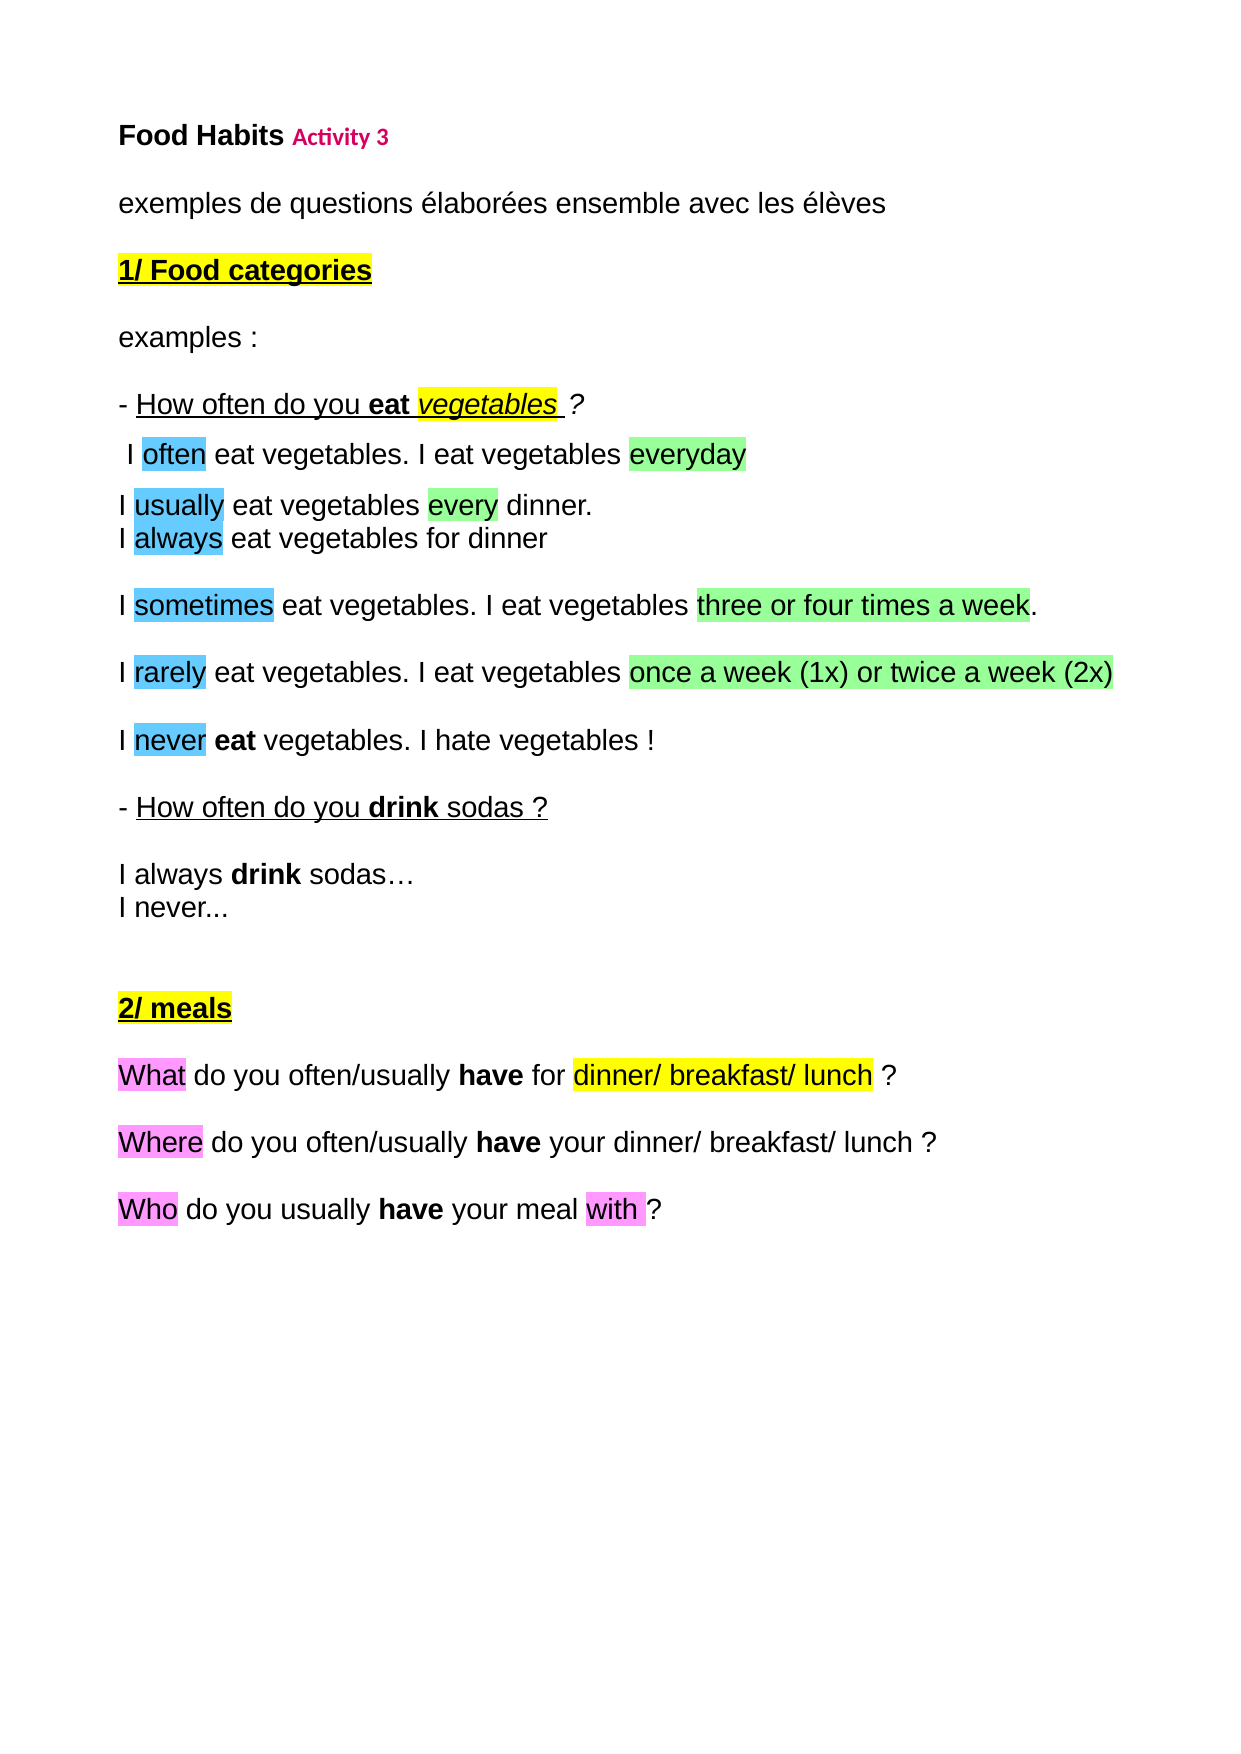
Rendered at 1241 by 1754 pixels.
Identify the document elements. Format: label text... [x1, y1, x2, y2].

text exemples de questions élaborées ensemble avec les élèves [118, 186, 1175, 219]
text 1/ Food categories [118, 253, 1175, 286]
text I rarely eat vegetables. I eat vegetables once a week (1x) or twice a week (2x) [118, 655, 1175, 689]
text What do you often/usually have for dinner/ breakfast/ lunch ? [118, 1058, 1175, 1091]
text I always eat vegetables for dinner [118, 521, 1175, 555]
text I usually eat vegetables every dinner. [118, 488, 1175, 521]
text - How often do you drink sodas ? [118, 789, 1175, 823]
text I always drink sodas… [118, 857, 1175, 890]
text 2/ meals [118, 991, 1175, 1024]
text I never eat vegetables. I hate vegetables ! [118, 722, 1175, 756]
text I sometimes eat vegetables. I eat vegetables three or four times a week. [118, 588, 1175, 622]
text - How often do you eat vegetables ? I often eat vegetables. I eat vegetables everyday [118, 387, 1175, 471]
text I never... [118, 890, 1175, 924]
text Food Habits Activity 3 [118, 118, 1175, 152]
text Who do you usually have your meal with ? [118, 1192, 1175, 1226]
text Where do you often/usually have your dinner/ breakfast/ lunch ? [118, 1125, 1175, 1158]
text examples : [118, 320, 1175, 353]
